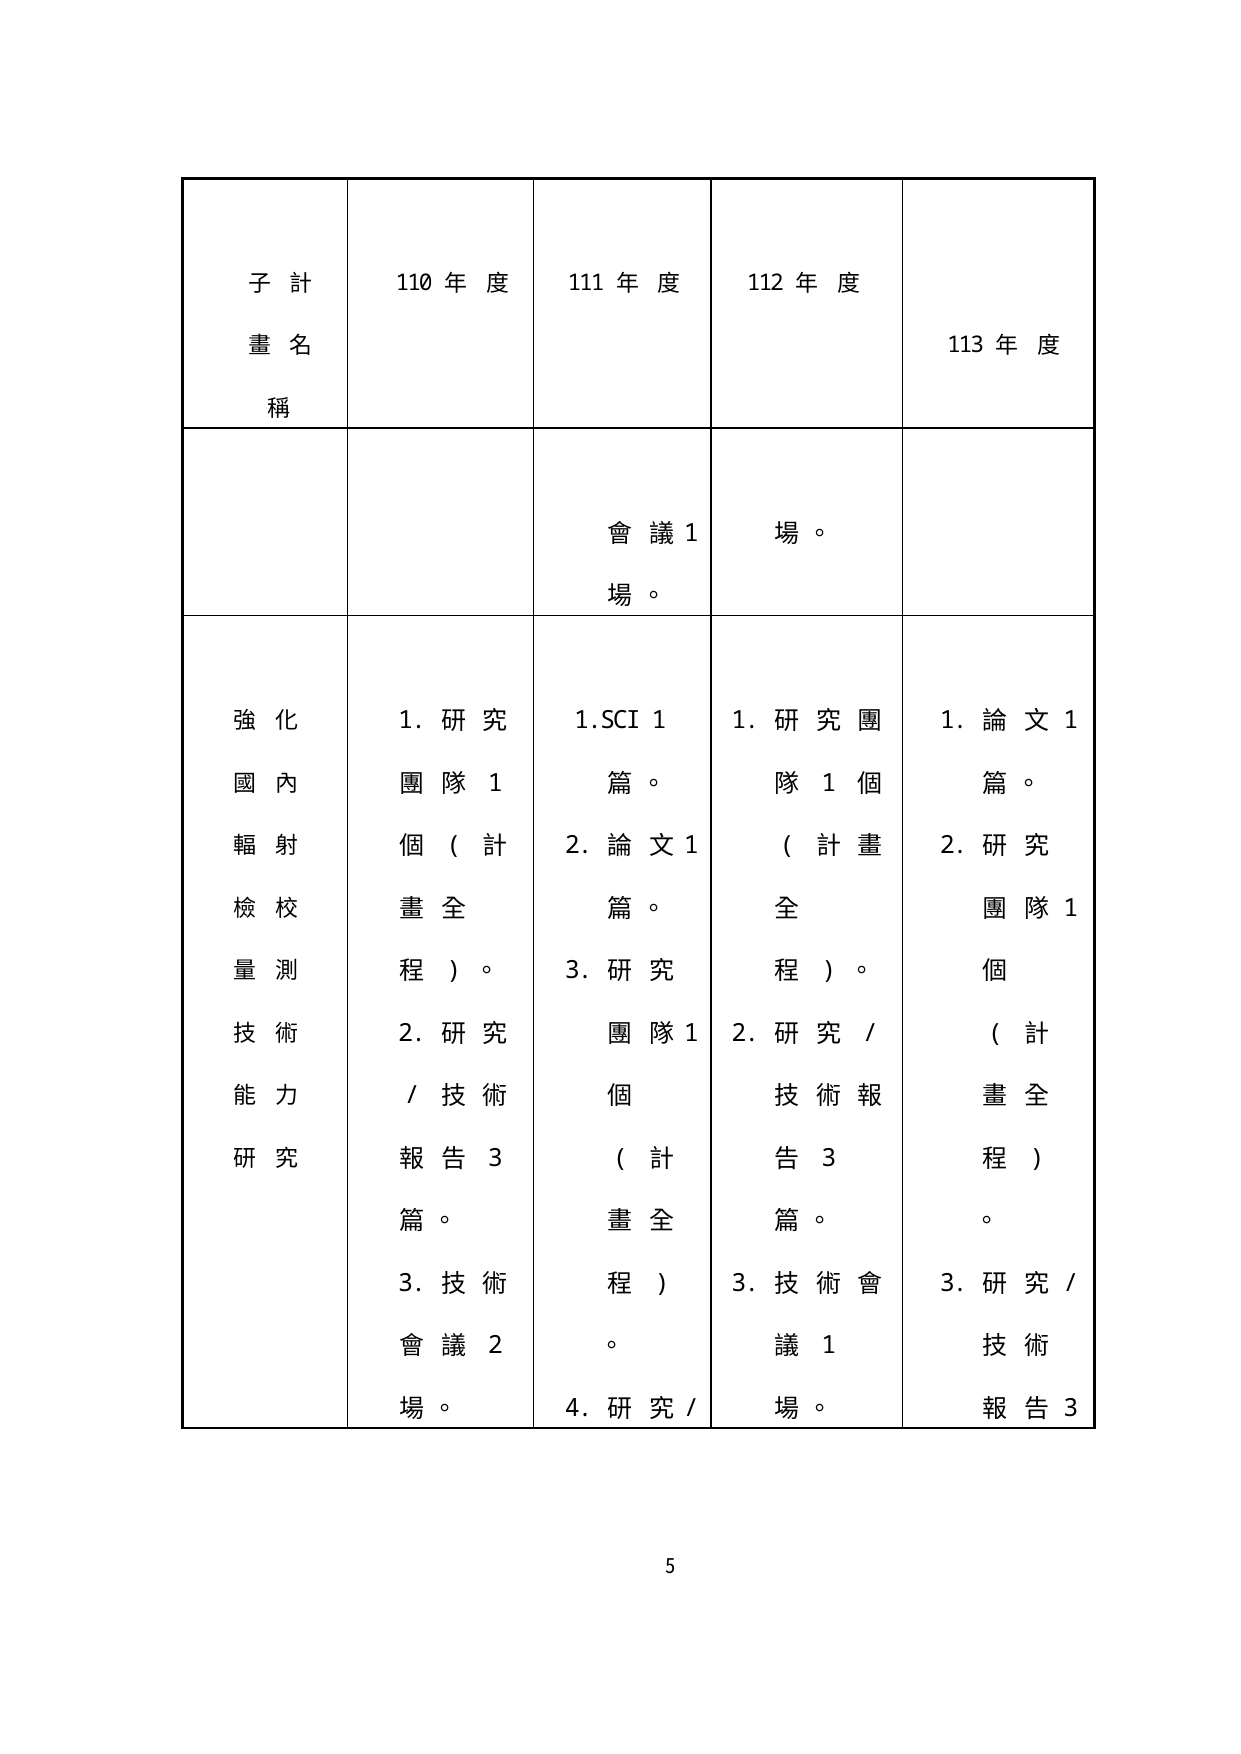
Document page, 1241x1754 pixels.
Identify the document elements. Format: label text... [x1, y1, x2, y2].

table_cell 1.SCI 1篇。 2.論文1篇。 3.研究團隊1個(計畫全程)。 4.研究/ [534, 616, 710, 1427]
table_header 112年度 [712, 180, 902, 427]
table_header 子計畫名稱 [184, 180, 347, 427]
table_cell 1.論文1篇。 2.研究團隊1個(計畫全程)。 3.研究/技術報告3 [903, 616, 1093, 1427]
table_cell 1.研究團隊1個(計畫全程)。 2.研究/技術報告3篇。 3.技術會議1場。 [712, 616, 902, 1427]
table_cell 場。 [712, 429, 902, 615]
table_cell 強化國內輻射檢校量測技術能力研究 [184, 616, 347, 1427]
table_cell [903, 429, 1093, 615]
table_header 110年度 [348, 180, 533, 427]
table_cell [184, 429, 347, 615]
table_cell 會議1場。 [534, 429, 710, 615]
table_cell [348, 429, 533, 615]
table_cell 1.研究團隊1個(計畫全程)。 2.研究/技術報告3篇。 3.技術會議2場。 [348, 616, 533, 1427]
table_header 111年度 [534, 180, 710, 427]
table_header 113年度 [903, 180, 1093, 427]
